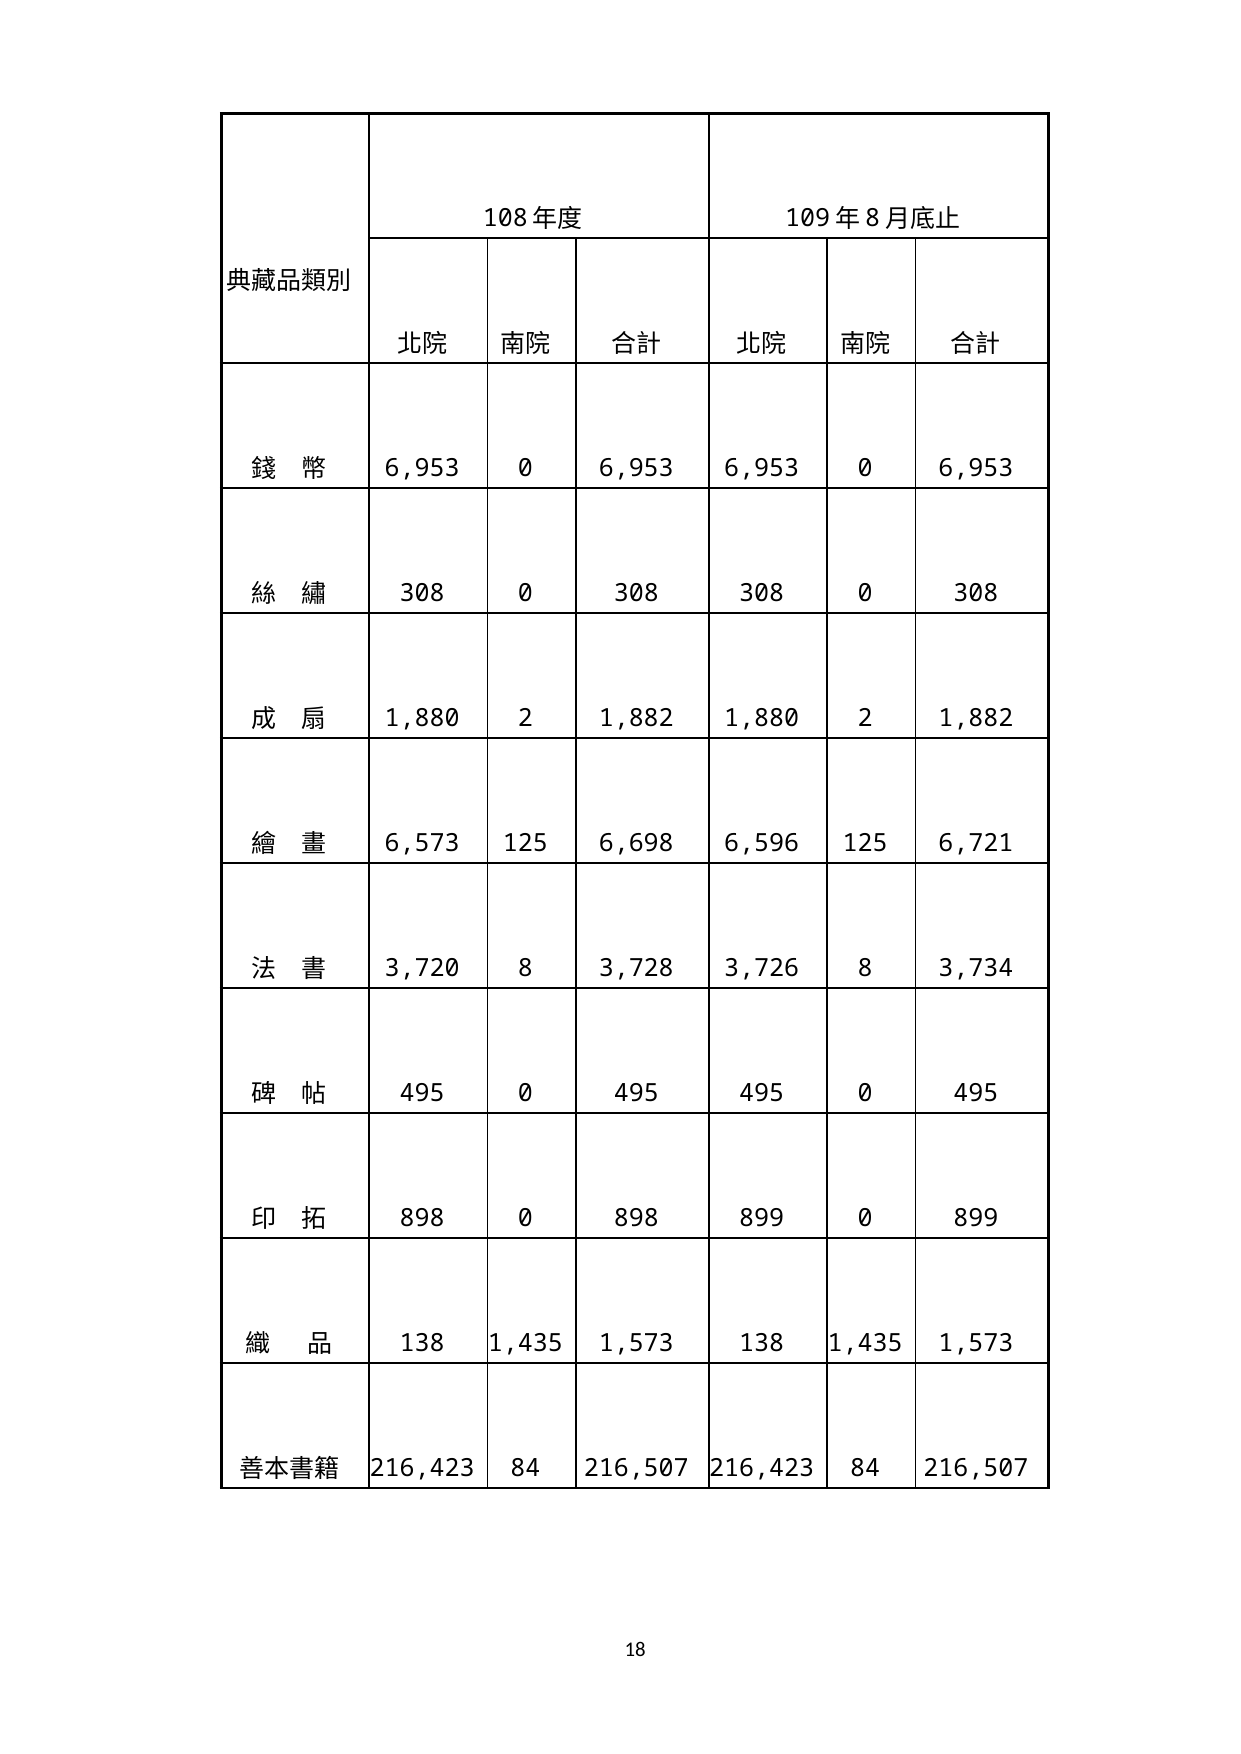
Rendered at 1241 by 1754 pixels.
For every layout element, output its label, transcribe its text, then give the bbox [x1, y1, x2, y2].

table_cell 308 [370, 489, 487, 612]
table_cell 495 [916, 989, 1047, 1112]
table_cell 織 品 [223, 1239, 368, 1362]
table_cell 北院 [370, 239, 487, 362]
table_cell 1,880 [710, 614, 826, 737]
table_cell 1,435 [488, 1239, 575, 1362]
table_cell 0 [488, 989, 575, 1112]
table_cell 合計 [916, 239, 1047, 362]
table_cell 216,423 [710, 1364, 826, 1487]
table_cell 216,507 [916, 1364, 1047, 1487]
table_cell 898 [577, 1114, 708, 1237]
table_cell 3,720 [370, 864, 487, 987]
table_cell 6,953 [577, 364, 708, 487]
table_cell 899 [710, 1114, 826, 1237]
table_cell 2 [488, 614, 575, 737]
table_cell 善本書籍 [223, 1364, 368, 1487]
table_cell 8 [488, 864, 575, 987]
table_cell 0 [488, 364, 575, 487]
table_cell 0 [488, 489, 575, 612]
table_cell 898 [370, 1114, 487, 1237]
table_cell 125 [828, 739, 915, 862]
table_cell 1,882 [577, 614, 708, 737]
table_cell 495 [710, 989, 826, 1112]
table_header 108年度 [370, 115, 708, 237]
table_cell 8 [828, 864, 915, 987]
table_cell 308 [577, 489, 708, 612]
table_cell 1,435 [828, 1239, 915, 1362]
table_cell 216,423 [370, 1364, 487, 1487]
table_cell 0 [828, 1114, 915, 1237]
table_cell 308 [710, 489, 826, 612]
table_cell 2 [828, 614, 915, 737]
table_cell 3,726 [710, 864, 826, 987]
table_cell 495 [370, 989, 487, 1112]
table_cell 899 [916, 1114, 1047, 1237]
table_cell 北院 [710, 239, 826, 362]
table_cell 成 扇 [223, 614, 368, 737]
table_cell 南院 [488, 239, 575, 362]
table_cell 錢 幣 [223, 364, 368, 487]
table_cell 南院 [828, 239, 915, 362]
table_cell 6,596 [710, 739, 826, 862]
table_cell 6,953 [370, 364, 487, 487]
table_cell 0 [828, 489, 915, 612]
table_cell 1,880 [370, 614, 487, 737]
table_cell 308 [916, 489, 1047, 612]
table_cell 0 [828, 364, 915, 487]
table_cell 1,573 [577, 1239, 708, 1362]
table_cell 0 [828, 989, 915, 1112]
table_cell 125 [488, 739, 575, 862]
table_header 109年8月底止 [710, 115, 1047, 237]
table_cell 碑 帖 [223, 989, 368, 1112]
table_cell 0 [488, 1114, 575, 1237]
table_cell 6,953 [710, 364, 826, 487]
table_cell 繪 畫 [223, 739, 368, 862]
table_cell 合計 [577, 239, 708, 362]
table_header 典藏品類別 [223, 115, 368, 362]
table_cell 216,507 [577, 1364, 708, 1487]
table_cell 84 [488, 1364, 575, 1487]
table_cell 84 [828, 1364, 915, 1487]
table_cell 138 [710, 1239, 826, 1362]
table_cell 印 拓 [223, 1114, 368, 1237]
table_cell 6,573 [370, 739, 487, 862]
table_cell 1,573 [916, 1239, 1047, 1362]
table_cell 138 [370, 1239, 487, 1362]
table_cell 法 書 [223, 864, 368, 987]
table_cell 495 [577, 989, 708, 1112]
table_cell 3,734 [916, 864, 1047, 987]
table_cell 1,882 [916, 614, 1047, 737]
table_cell 6,953 [916, 364, 1047, 487]
table_cell 6,721 [916, 739, 1047, 862]
table_cell 3,728 [577, 864, 708, 987]
table_cell 6,698 [577, 739, 708, 862]
table_cell 絲 繡 [223, 489, 368, 612]
